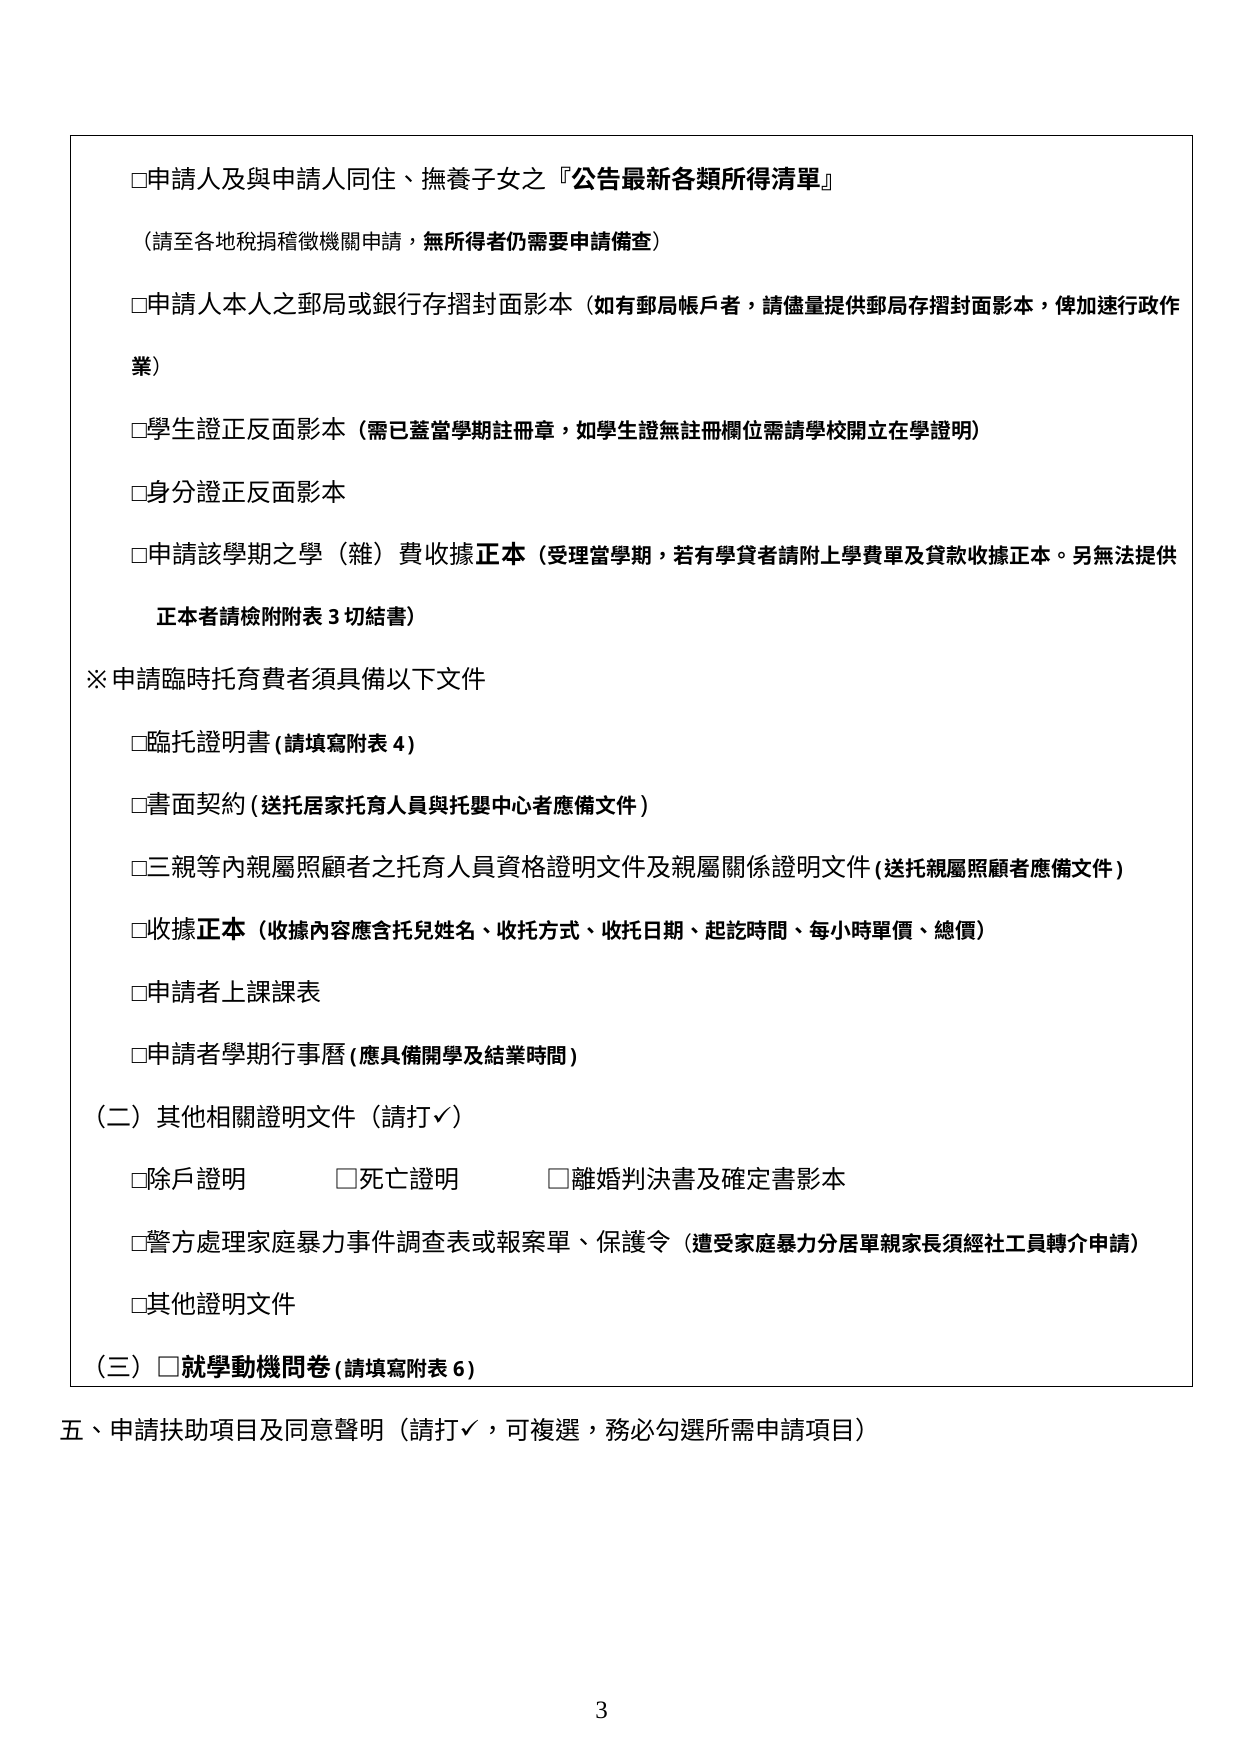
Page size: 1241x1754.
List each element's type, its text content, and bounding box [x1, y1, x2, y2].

text 五、申請扶助項目及同意聲明（請打，可複選，務必勾選所需申請項目） [59, 1387, 1181, 1449]
table_header □申請人及與申請人同住、撫養子女之『公告最新各類所得清單』 （請至各地稅捐稽徵機關申請，無所得者仍需要申請備查） □申請人本人之郵局或銀行存摺封面影本（如有郵局帳戶者，請儘量提供郵局存摺封面影本，俾加速行政作業） □學生證正反面影本（需已蓋當學期註冊章，如學生證無註冊欄位需請學校開立在學證明） □身分證正反面影本 □申請該學期之學（雜）費收據正本（受理當學期，若有學貸者請附上學費單及貸款收據正本。另無法提供正本者請檢附附表3切結書） ※申請臨時托育費者須具備以下文件 □臨托證明書(請填寫附表4) □書面契約(送托居家托育人員與托嬰中心者應備文件) □三親等內親屬照顧者之托育人員資格證明文件及親屬關係證明文件(送托親屬照顧者應備文件) □收據正本（收據內容應含托兒姓名、收托方式、收托日期、起訖時間、每小時單價、總價） □申請者上課課表 □申請者學期行事曆(應具備開學及結業時間) （二）其他相關證明文件（請打） □除戶證明 □死亡證明 □離婚判決書及確定書影本 □警方處理家庭暴力事件調查表或報案單、保護令（遭受家庭暴力分居單親家長須經社工員轉介申請） □其他證明文件 （三）□就學動機問卷(請填寫附表6) [71, 136, 1192, 1386]
